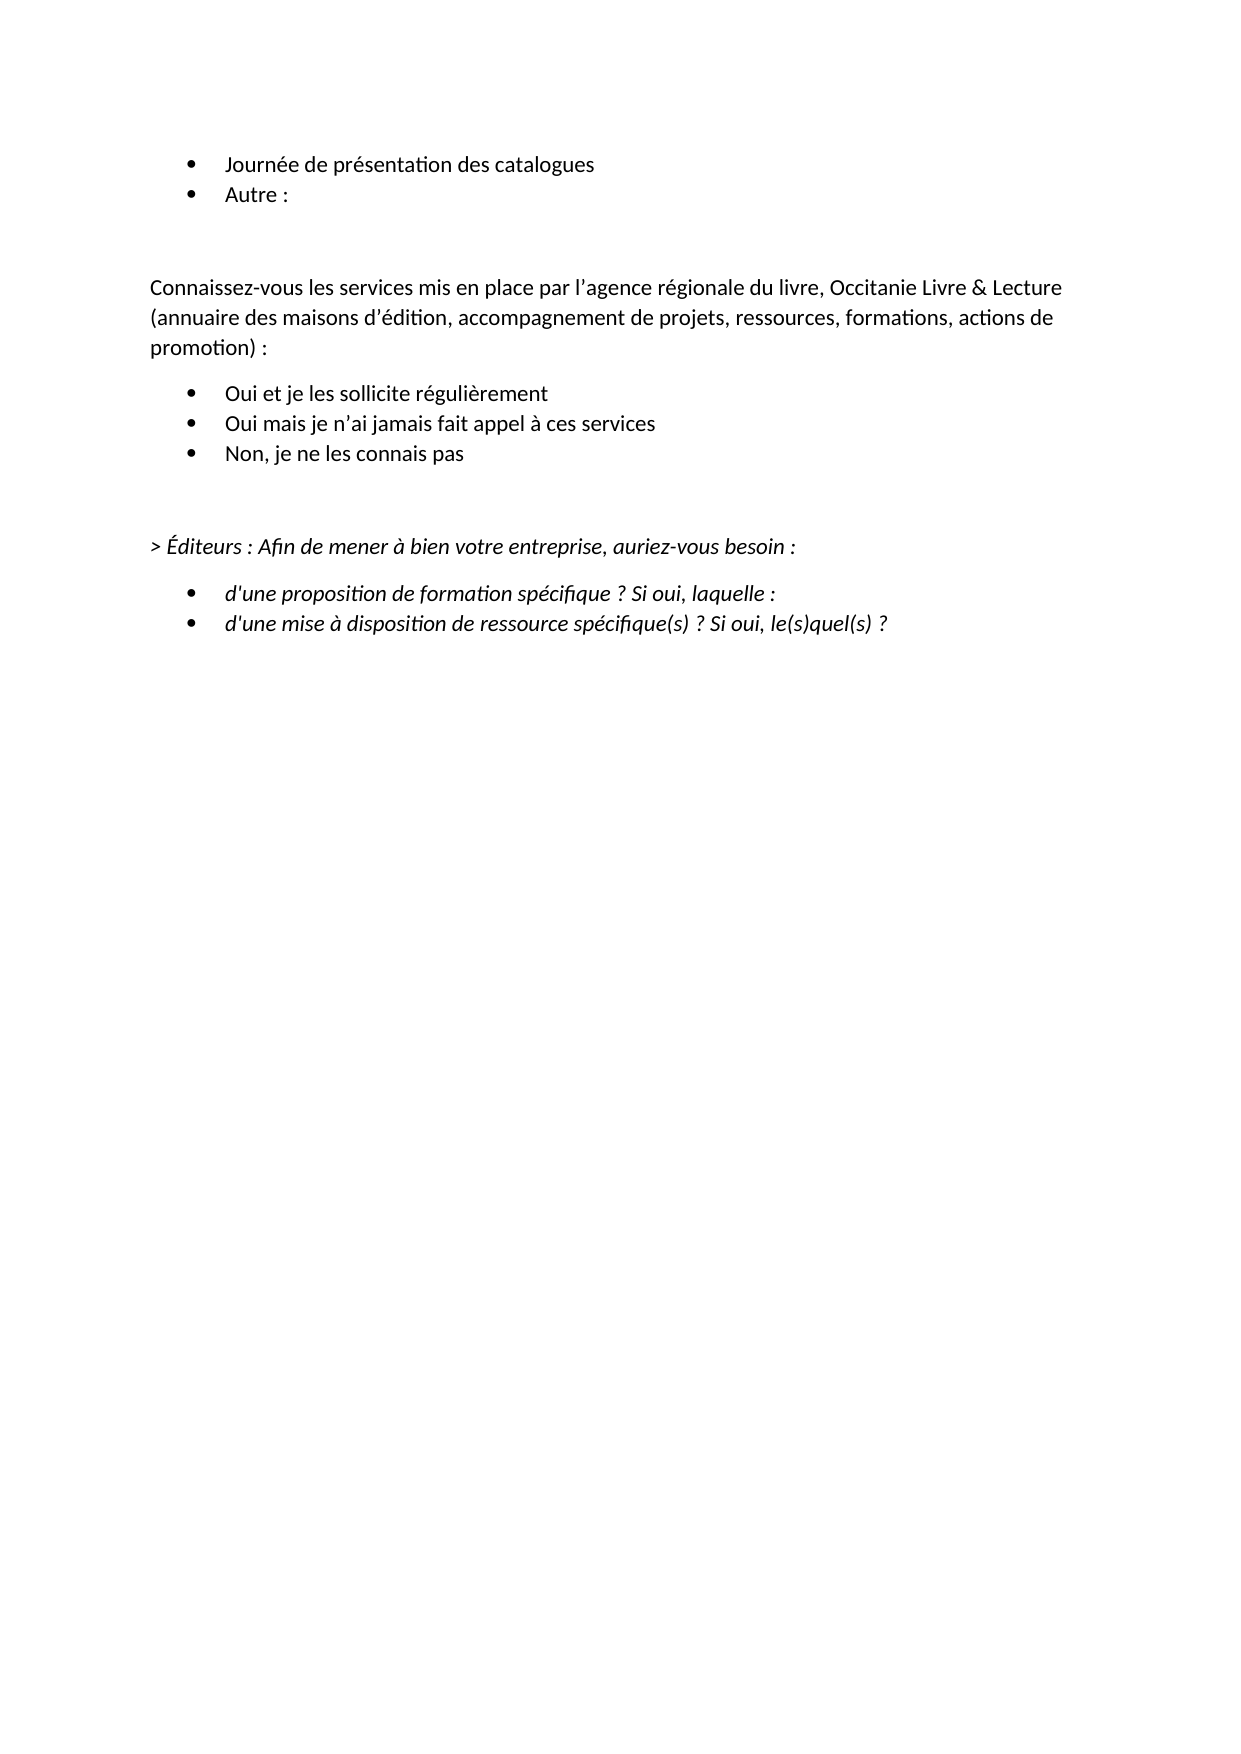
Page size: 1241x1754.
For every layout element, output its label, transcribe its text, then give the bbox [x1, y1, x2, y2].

list Oui et je les sollicite régulièrement [187, 379, 1090, 407]
text > Éditeurs : Afin de mener à bien votre entreprise, auriez-vous besoin : [150, 532, 1090, 560]
list Journée de présentation des catalogues [187, 150, 1090, 178]
text Connaissez-vous les services mis en place par l’agence régionale du livre, Occitanie Livre & Lecture (annuaire des maisons d’édition, accompagnement de projets, ressources, formations, actions de promotion) : [150, 273, 1090, 361]
list d'une mise à disposition de ressource spécifique(s) ? Si oui, le(s)quel(s) ? [187, 609, 1090, 637]
list Autre : [187, 180, 1090, 208]
list Oui mais je n’ai jamais fait appel à ces services [187, 409, 1090, 437]
list d'une proposition de formation spécifique ? Si oui, laquelle : [187, 579, 1090, 607]
list Non, je ne les connais pas [187, 439, 1090, 467]
